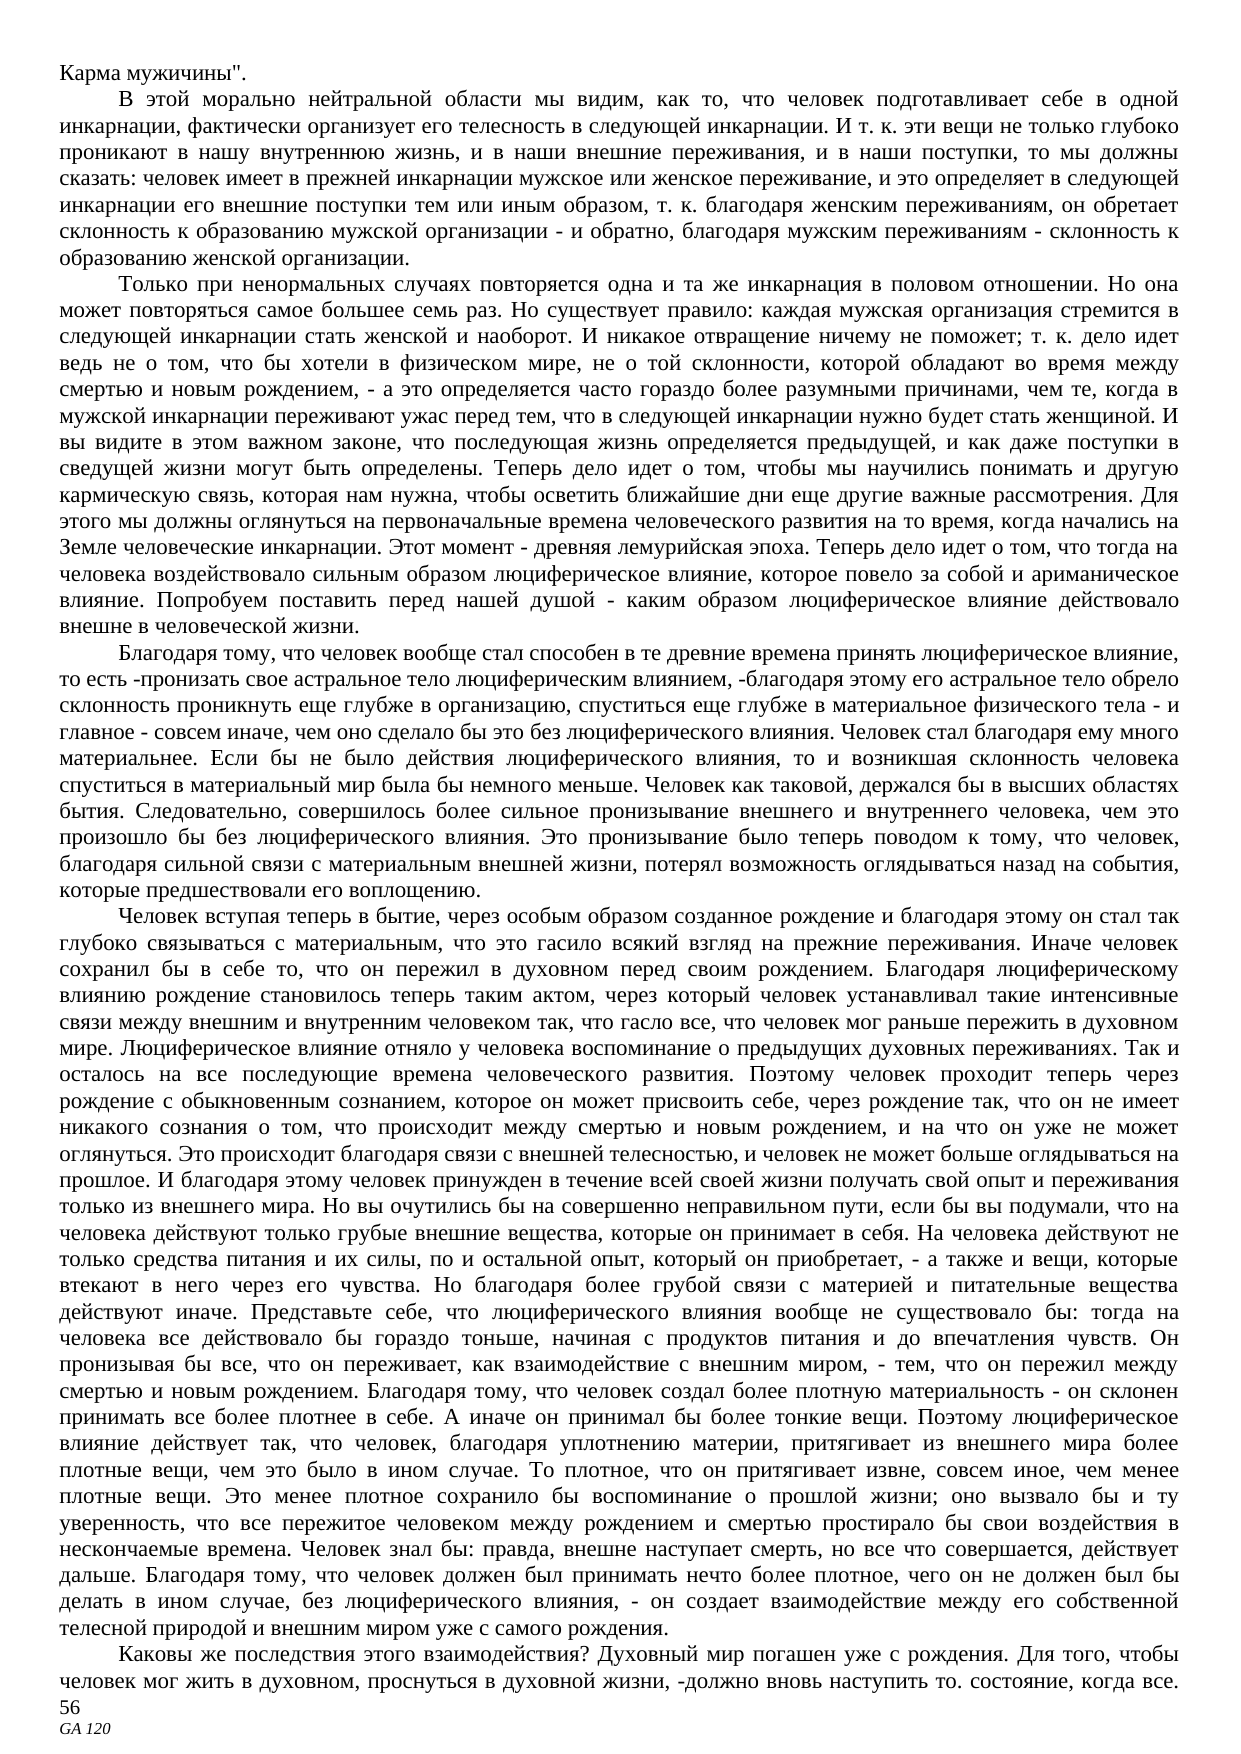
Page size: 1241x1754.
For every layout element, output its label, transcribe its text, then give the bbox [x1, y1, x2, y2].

text Человек вступая теперь в бытие, через особым образом созданное рождение и благодаря этому он стал так глубоко связываться с материальным, что это гасило всякий взгляд на прежние переживания. Иначе человек сохранил бы в себе то, что он пережил в духовном перед своим рождением. Благодаря люциферическому влиянию рождение становилось теперь таким актом, через который человек устанавливал такие интенсивные связи между внешним и внутренним человеком так, что гасло все, что человек мог раньше пережить в духовном мире. Люциферическое влияние отняло у человека воспоминание о предыдущих духовных переживаниях. Так и осталось на все последующие времена человеческого развития. Поэтому человек проходит теперь через рождение с обыкновенным сознанием, которое он может присвоить себе, через рождение так, что он не имеет никакого сознания о том, что происходит между смертью и новым рождением, и на что он уже не может оглянуться. Это происходит благодаря связи с внешней телесностью, и человек не может больше оглядываться на прошлое. И благодаря этому человек принужден в течение всей своей жизни получать свой опыт и переживания только из внешнего мира. Но вы очутились бы на совершенно неправильном пути, если бы вы подумали, что на человека действуют только грубые внешние вещества, которые он принимает в себя. На человека действуют не только средства питания и их силы, по и остальной опыт, который он приобретает, - а также и вещи, которые втекают в него через его чувства. Но благодаря более грубой связи с материей и питательные вещества действуют иначе. Представьте себе, что люциферического влияния вообще не существовало бы: тогда на человека все действовало бы гораздо тоньше, начиная с продуктов питания и до впечатления чувств. Он пронизывая бы все, что он переживает, как взаимодействие с внешним миром, - тем, что он пережил между смертью и новым рождением. Благодаря тому, что человек создал более плотную материальность - он склонен принимать все более плотнее в себе. А иначе он принимал бы более тонкие вещи. Поэтому люциферическое влияние действует так, что человек, благодаря уплотнению материи, притягивает из внешнего мира более плотные вещи, чем это было в ином случае. То плотное, что он притягивает извне, совсем иное, чем менее плотные вещи. Это менее плотное сохранило бы воспоминание о прошлой жизни; оно вызвало бы и ту уверенность, что все пережитое человеком между рождением и смертью простирало бы свои воздействия в нескончаемые времена. Человек знал бы: правда, внешне наступает смерть, но все что совершается, действует дальше. Благодаря тому, что человек должен был принимать нечто более плотное, чего он не должен был бы делать в ином случае, без люциферического влияния, - он создает взаимодействие между его собственной телесной природой и внешним миром уже с самого рождения. [59, 902, 1181, 1640]
text В этой морально нейтральной области мы видим, как то, что человек подготавливает себе в одной инкарнации, фактически организует его телесность в следующей инкарнации. И т. к. эти вещи не только глубоко проникают в нашу внутреннюю жизнь, и в наши внешние переживания, и в наши поступки, то мы должны сказать: человек имеет в прежней инкарнации мужское или женское переживание, и это определяет в следующей инкарнации его внешние поступки тем или иным образом, т. к. благодаря женским переживаниям, он обретает склонность к образованию мужской организации - и обратно, благодаря мужским переживаниям - склонность к образованию женской организации. [59, 85, 1181, 270]
text Каковы же последствия этого взаимодействия? Духовный мир погашен уже с рождения. Для того, чтобы человек мог жить в духовном, проснуться в духовной жизни, -должно вновь наступить то. состояние, когда все. [59, 1640, 1181, 1693]
text Карма мужичины". [59, 59, 1181, 85]
text Только при ненормальных случаях повторяется одна и та же инкарнация в половом отношении. Но она может повторяться самое большее семь раз. Но существует правило: каждая мужская организация стремится в следующей инкарнации стать женской и наоборот. И никакое отвращение ничему не поможет; т. к. дело идет ведь не о том, что бы хотели в физическом мире, не о той склонности, которой обладают во время между смертью и новым рождением, - а это определяется часто гораздо более разумными причинами, чем те, когда в мужской инкарнации переживают ужас перед тем, что в следующей инкарнации нужно будет стать женщиной. И вы видите в этом важном законе, что последующая жизнь определяется предыдущей, и как даже поступки в сведущей жизни могут быть определены. Теперь дело идет о том, чтобы мы научились понимать и другую кармическую связь, которая нам нужна, чтобы осветить ближайшие дни еще другие важные рассмотрения. Для этого мы должны оглянуться на первоначальные времена человеческого развития на то время, когда начались на Земле человеческие инкарнации. Этот момент - древняя лемурийская эпоха. Теперь дело идет о том, что тогда на человека воздействовало сильным образом люциферическое влияние, которое повело за собой и ариманическое влияние. Попробуем поставить перед нашей душой - каким образом люциферическое влияние действовало внешне в человеческой жизни. [59, 270, 1181, 639]
text Благодаря тому, что человек вообще стал способен в те древние времена принять люциферическое влияние, то есть -пронизать свое астральное тело люциферическим влиянием, -благодаря этому его астральное тело обрело склонность проникнуть еще глубже в организацию, спуститься еще глубже в материальное физического тела - и главное - совсем иначе, чем оно сделало бы это без люциферического влияния. Человек стал благодаря ему много материальнее. Если бы не было действия люциферического влияния, то и возникшая склонность человека спуститься в материальный мир была бы немного меньше. Человек как таковой, держался бы в высших областях бытия. Следовательно, совершилось более сильное пронизывание внешнего и внутреннего человека, чем это произошло бы без люциферического влияния. Это пронизывание было теперь поводом к тому, что человек, благодаря сильной связи с материальным внешней жизни, потерял возможность оглядываться назад на события, которые предшествовали его воплощению. [59, 639, 1181, 902]
